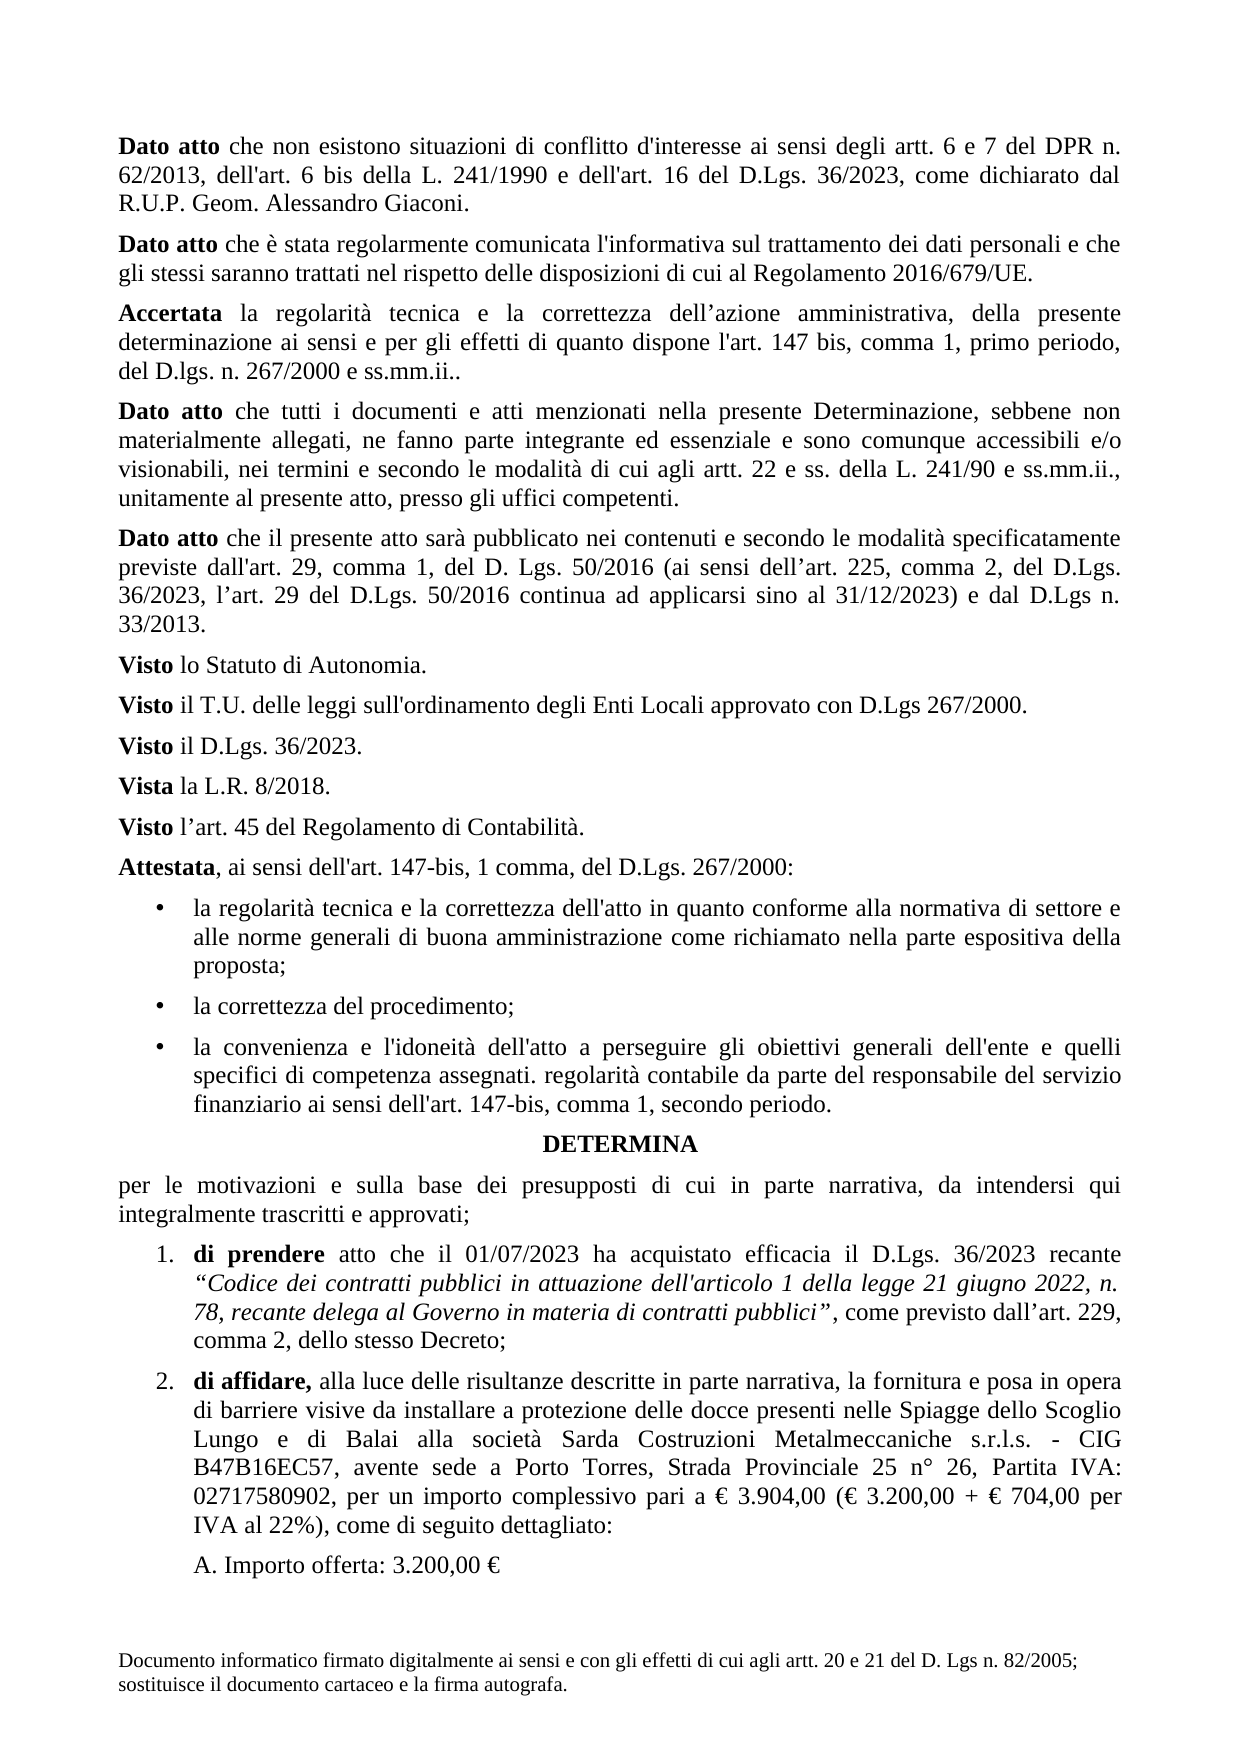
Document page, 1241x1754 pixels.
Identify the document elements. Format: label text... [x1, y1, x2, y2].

text Visto l’art. 45 del Regolamento di Contabilità. [118, 812, 1122, 841]
text Dato atto che è stata regolarmente comunicata l'informativa sul trattamento dei dati personali e che gli stessi saranno trattati nel rispetto delle disposizioni di cui al Regolamento 2016/679/UE. [118, 229, 1122, 287]
text DETERMINA [118, 1129, 1122, 1158]
list A. Importo offerta: 3.200,00 € [156, 1550, 1122, 1579]
list per le motivazioni e sulla base dei presupposti di cui in parte narrativa, da intendersi qui integralmente trascritti e approvati; [118, 1170, 1122, 1228]
text Vista la L.R. 8/2018. [118, 771, 1122, 800]
text Attestata, ai sensi dell'art. 147-bis, 1 comma, del D.Lgs. 267/2000: [118, 852, 1122, 881]
list di affidare, alla luce delle risultanze descritte in parte narrativa, la fornitura e posa in opera di barriere visive da installare a protezione delle docce presenti nelle Spiagge dello Scoglio Lungo e di Balai alla società Sarda Costruzioni Metalmeccaniche s.r.l.s. - CIG B47B16EC57, avente sede a Porto Torres, Strada Provinciale 25 n° 26, Partita IVA: 02717580902, per un importo complessivo pari a € 3.904,00 (€ 3.200,00 + € 704,00 per IVA al 22%), come di seguito dettagliato: [156, 1366, 1122, 1539]
text Visto il T.U. delle leggi sull'ordinamento degli Enti Locali approvato con D.Lgs 267/2000. [118, 690, 1122, 719]
text Dato atto che non esistono situazioni di conflitto d'interesse ai sensi degli artt. 6 e 7 del DPR n. 62/2013, dell'art. 6 bis della L. 241/1990 e dell'art. 16 del D.Lgs. 36/2023, come dichiarato dal R.U.P. Geom. Alessandro Giaconi. [118, 131, 1122, 217]
text Visto il D.Lgs. 36/2023. [118, 731, 1122, 760]
list di prendere atto che il 01/07/2023 ha acquistato efficacia il D.Lgs. 36/2023 recante “Codice dei contratti pubblici in attuazione dell'articolo 1 della legge 21 giugno 2022, n. 78, recante delega al Governo in materia di contratti pubblici”, come previsto dall’art. 229, comma 2, dello stesso Decreto; [156, 1239, 1122, 1354]
text Dato atto che tutti i documenti e atti menzionati nella presente Determinazione, sebbene non materialmente allegati, ne fanno parte integrante ed essenziale e sono comunque accessibili e/o visionabili, nei termini e secondo le modalità di cui agli artt. 22 e ss. della L. 241/90 e ss.mm.ii., unitamente al presente atto, presso gli uffici competenti. [118, 396, 1122, 511]
list la convenienza e l'idoneità dell'atto a perseguire gli obiettivi generali dell'ente e quelli specifici di competenza assegnati. regolarità contabile da parte del responsabile del servizio finanziario ai sensi dell'art. 147-bis, comma 1, secondo periodo. [156, 1032, 1122, 1118]
list la correttezza del procedimento; [156, 991, 1122, 1020]
text Visto lo Statuto di Autonomia. [118, 650, 1122, 679]
list la regolarità tecnica e la correttezza dell'atto in quanto conforme alla normativa di settore e alle norme generali di buona amministrazione come richiamato nella parte espositiva della proposta; [156, 893, 1122, 979]
text Dato atto che il presente atto sarà pubblicato nei contenuti e secondo le modalità specificatamente previste dall'art. 29, comma 1, del D. Lgs. 50/2016 (ai sensi dell’art. 225, comma 2, del D.Lgs. 36/2023, l’art. 29 del D.Lgs. 50/2016 continua ad applicarsi sino al 31/12/2023) e dal D.Lgs n. 33/2013. [118, 523, 1122, 638]
text Accertata la regolarità tecnica e la correttezza dell’azione amministrativa, della presente determinazione ai sensi e per gli effetti di quanto dispone l'art. 147 bis, comma 1, primo periodo, del D.lgs. n. 267/2000 e ss.mm.ii.. [118, 298, 1122, 384]
